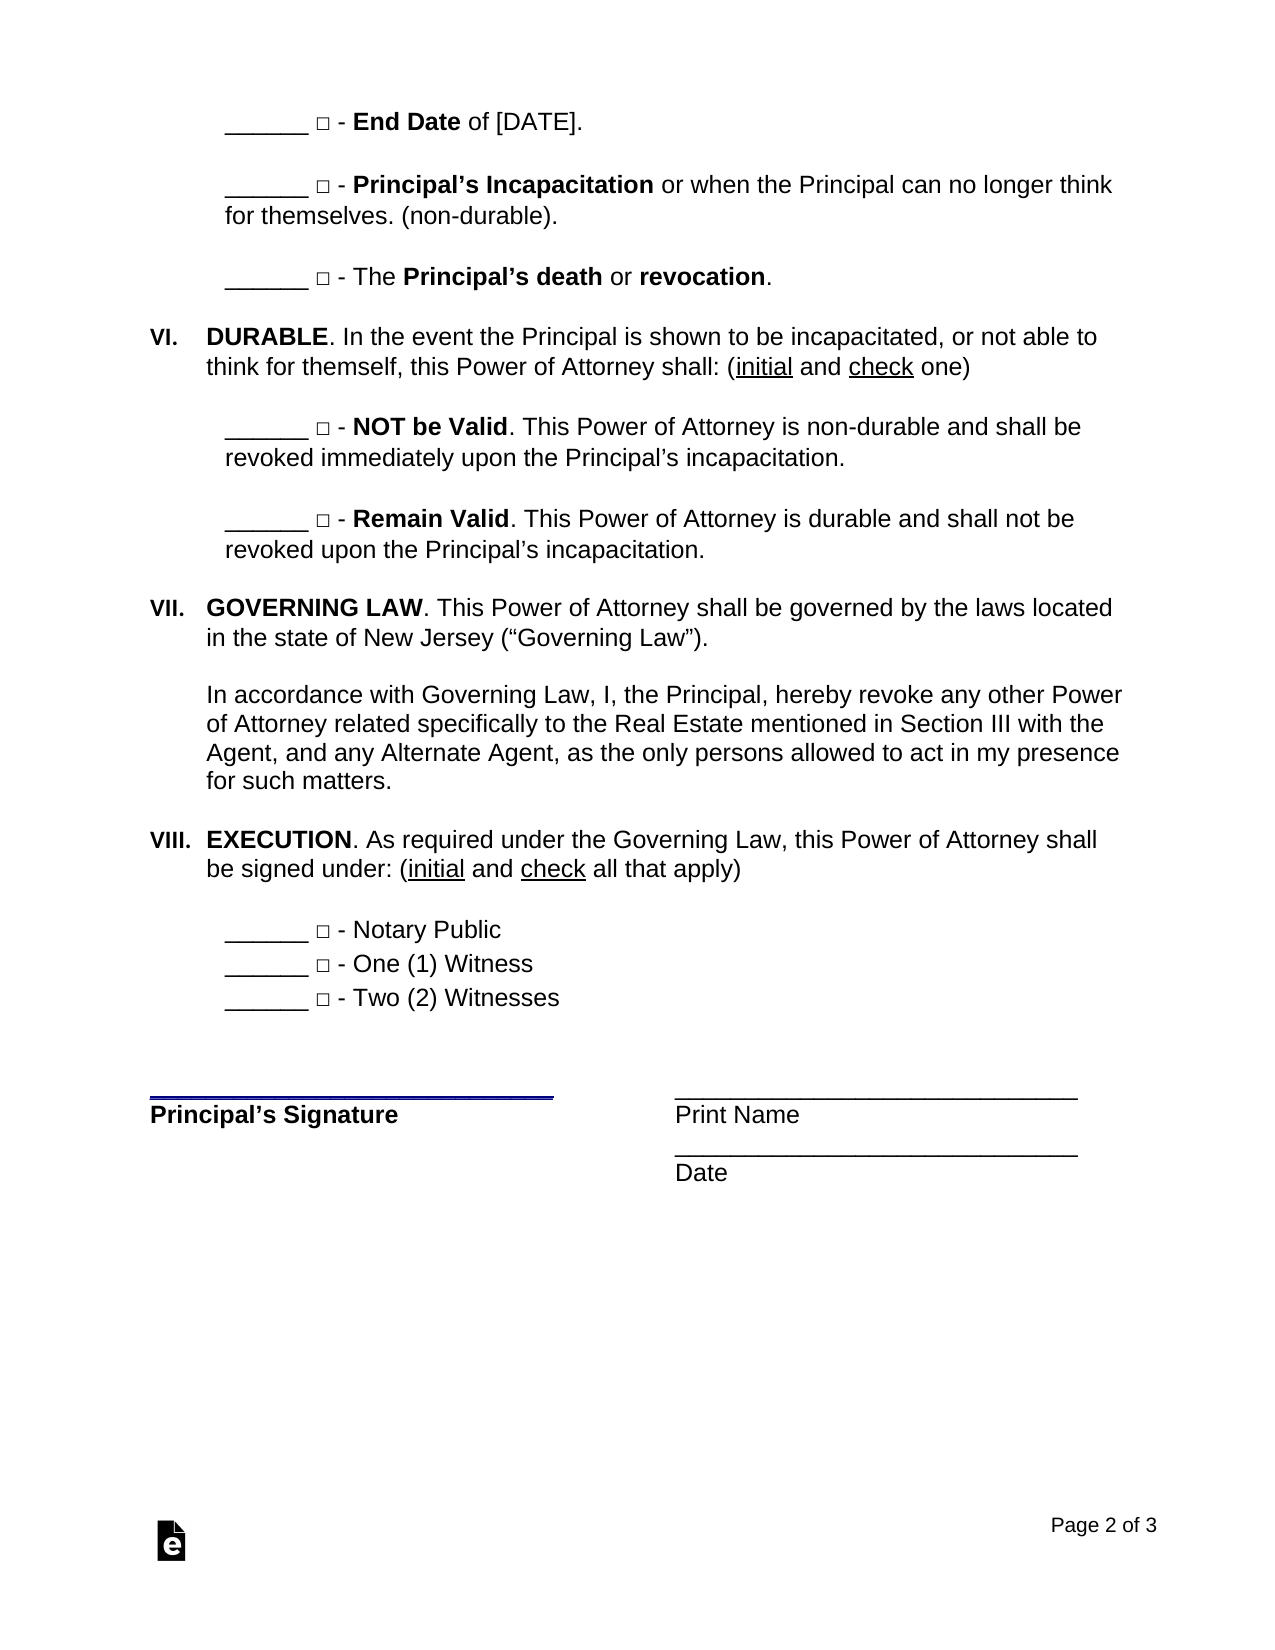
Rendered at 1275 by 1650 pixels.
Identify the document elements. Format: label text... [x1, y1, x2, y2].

text ______ ☐ - NOT be Valid. This Power of Attorney is non-durable and shall be revoked immediately upon the Principal’s incapacitation. [225, 409, 1125, 472]
text ______ ☐ - One (1) Witness [225, 946, 1125, 980]
list GOVERNING LAW. This Power of Attorney shall be governed by the laws located in the state of New Jersey (“Governing Law”). [150, 592, 1125, 651]
text ______ ☐ - Principal’s Incapacitation or when the Principal can no longer think for themselves. (non-durable). [225, 167, 1125, 229]
text ______ ☐ - Remain Valid. This Power of Attorney is durable and shall not be revoked upon the Principal’s incapacitation. [225, 501, 1125, 563]
text Principal’s Signature Print Name [150, 1100, 1125, 1129]
text ______ ☐ - End Date of [DATE]. [225, 104, 1125, 138]
text ______ ☐ - The Principal’s death or revocation. [225, 258, 1125, 292]
text ______ ☐ - Two (2) Witnesses [225, 980, 1125, 1014]
list In accordance with Governing Law, I, the Principal, hereby revoke any other Power of Attorney related specifically to the Real Estate mentioned in Section III with the Agent, and any Alternate Agent, as the only persons allowed to act in my presence for such matters. [206, 680, 1125, 795]
text Date [675, 1158, 1125, 1187]
text ______ ☐ - Notary Public [225, 912, 1125, 946]
text _____________________________ [675, 1129, 1125, 1158]
list EXECUTION. As required under the Governing Law, this Power of Attorney shall be signed under: (initial and check all that apply) [150, 824, 1125, 883]
list DURABLE. In the event the Principal is shown to be incapacitated, or not able to think for themself, this Power of Attorney shall: (initial and check one) [150, 321, 1125, 380]
text _____________________________ _____________________________ [150, 1072, 1125, 1100]
